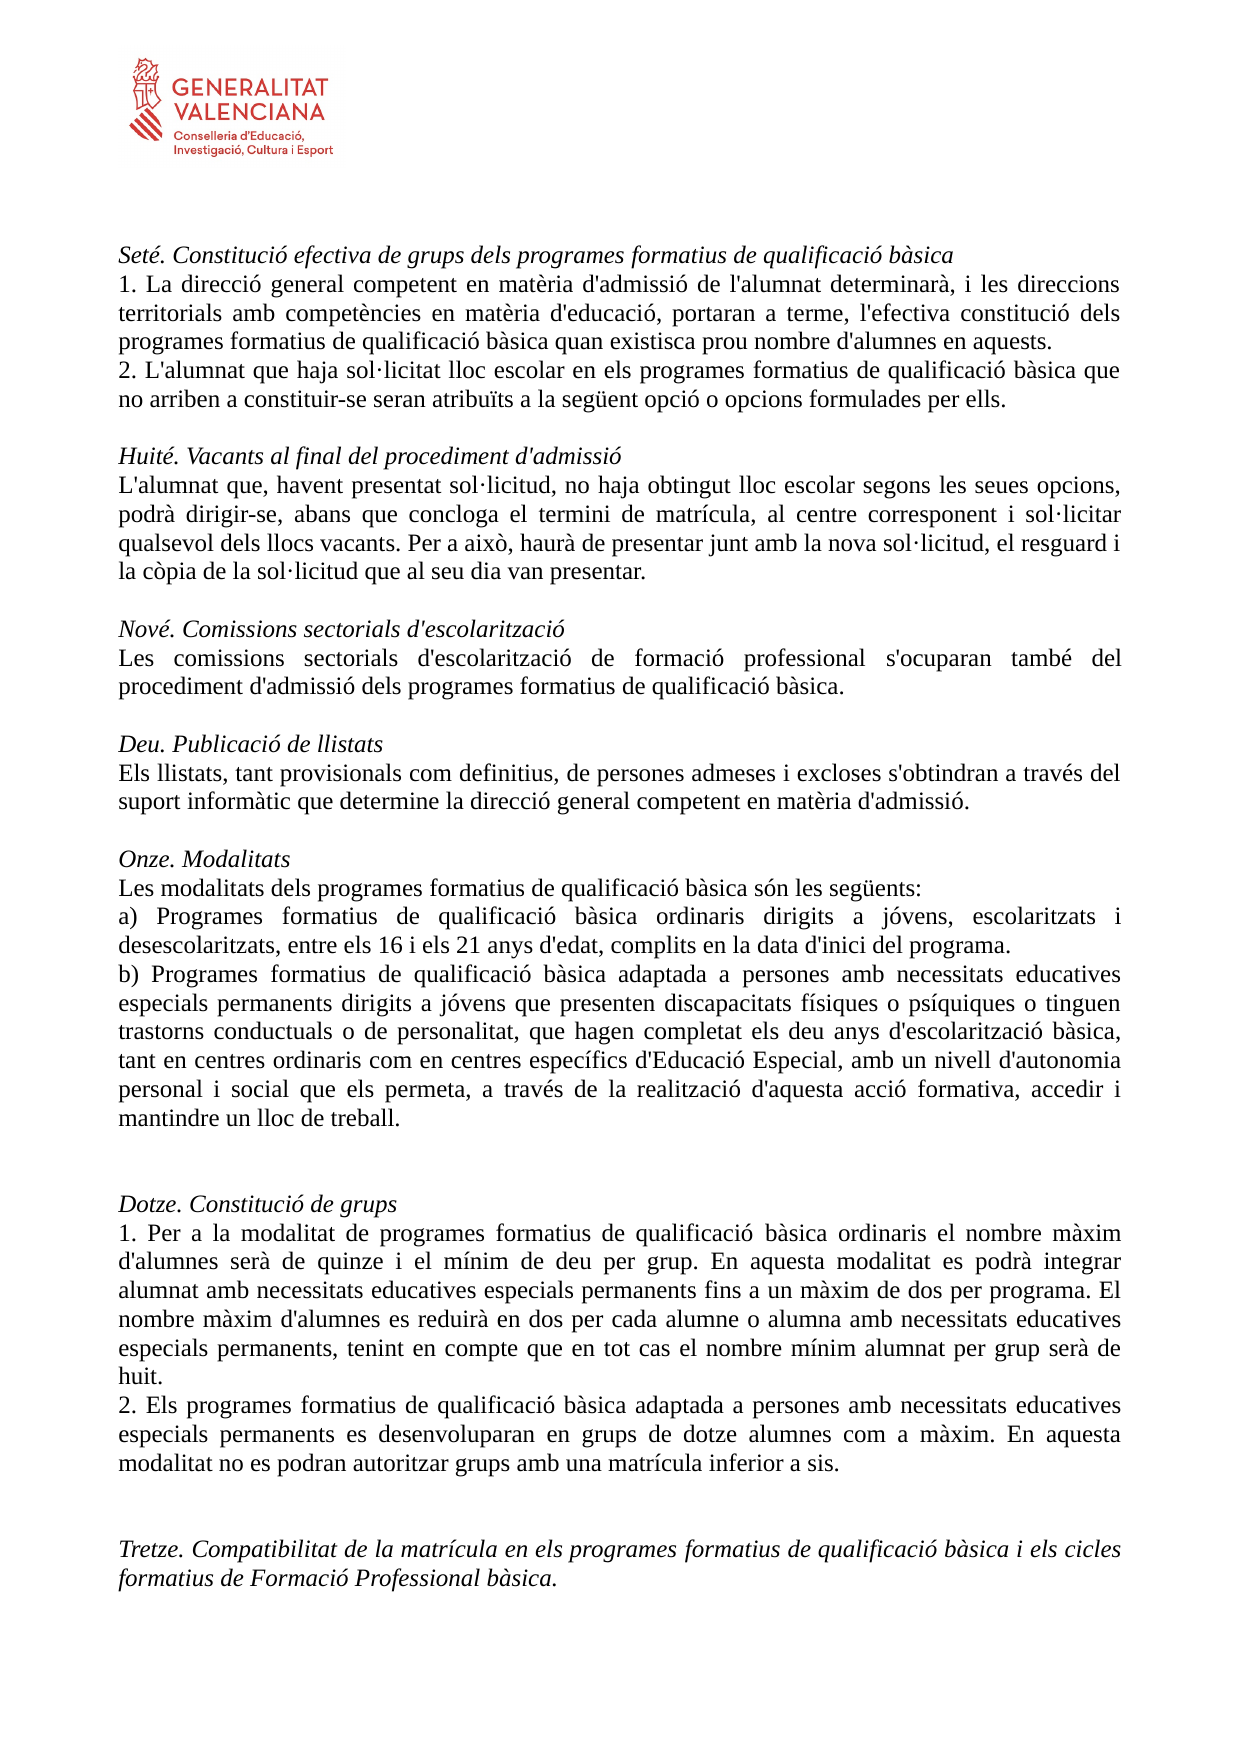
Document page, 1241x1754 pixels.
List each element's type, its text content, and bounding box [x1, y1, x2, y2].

text Els llistats, tant provisionals com definitius, de persones admeses i excloses s'obtindran a través del suport informàtic que determine la direcció general competent en matèria d'admissió. [118, 758, 1122, 815]
picture [118, 45, 347, 168]
text 2. Els programes formatius de qualificació bàsica adaptada a persones amb necessitats educatives especials permanents es desenvoluparan en grups de dotze alumnes com a màxim. En aquesta modalitat no es podran autoritzar grups amb una matrícula inferior a sis. [118, 1390, 1122, 1476]
text Dotze. Constitució de grups [118, 1189, 1122, 1218]
text Nové. Comissions sectorials d'escolarització [118, 614, 1122, 643]
text 1. La direcció general competent en matèria d'admissió de l'alumnat determinarà, i les direccions territorials amb competències en matèria d'educació, portaran a terme, l'efectiva constitució dels programes formatius de qualificació bàsica quan existisca prou nombre d'alumnes en aquests. [118, 269, 1122, 355]
text Deu. Publicació de llistats [118, 729, 1122, 758]
text Onze. Modalitats [118, 844, 1122, 873]
text Les modalitats dels programes formatius de qualificació bàsica són les següents: [118, 873, 1122, 901]
text Les comissions sectorials d'escolarització de formació professional s'ocuparan també del procediment d'admissió dels programes formatius de qualificació bàsica. [118, 643, 1122, 700]
text L'alumnat que, havent presentat sol·licitud, no haja obtingut lloc escolar segons les seues opcions, podrà dirigir-se, abans que concloga el termini de matrícula, al centre corresponent i sol·licitar qualsevol dels llocs vacants. Per a això, haurà de presentar junt amb la nova sol·licitud, el resguard i la còpia de la sol·licitud que al seu dia van presentar. [118, 470, 1122, 585]
text Huité. Vacants al final del procediment d'admissió [118, 441, 1122, 470]
text a) Programes formatius de qualificació bàsica ordinaris dirigits a jóvens, escolaritzats i desescolaritzats, entre els 16 i els 21 anys d'edat, complits en la data d'inici del programa. [118, 901, 1122, 959]
text b) Programes formatius de qualificació bàsica adaptada a persones amb necessitats educatives especials permanents dirigits a jóvens que presenten discapacitats físiques o psíquiques o tinguen trastorns conductuals o de personalitat, que hagen completat els deu anys d'escolarització bàsica, tant en centres ordinaris com en centres específics d'Educació Especial, amb un nivell d'autonomia personal i social que els permeta, a través de la realització d'aquesta acció formativa, accedir i mantindre un lloc de treball. [118, 959, 1122, 1131]
text 1. Per a la modalitat de programes formatius de qualificació bàsica ordinaris el nombre màxim d'alumnes serà de quinze i el mínim de deu per grup. En aquesta modalitat es podrà integrar alumnat amb necessitats educatives especials permanents fins a un màxim de dos per programa. El nombre màxim d'alumnes es reduirà en dos per cada alumne o alumna amb necessitats educatives especials permanents, tenint en compte que en tot cas el nombre mínim alumnat per grup serà de huit. [118, 1218, 1122, 1390]
text 2. L'alumnat que haja sol·licitat lloc escolar en els programes formatius de qualificació bàsica que no arriben a constituir-se seran atribuïts a la següent opció o opcions formulades per ells. [118, 355, 1122, 413]
text Seté. Constitució efectiva de grups dels programes formatius de qualificació bàsica [118, 240, 1122, 269]
text Tretze. Compatibilitat de la matrícula en els programes formatius de qualificació bàsica i els cicles formatius de Formació Professional bàsica. [118, 1534, 1122, 1591]
